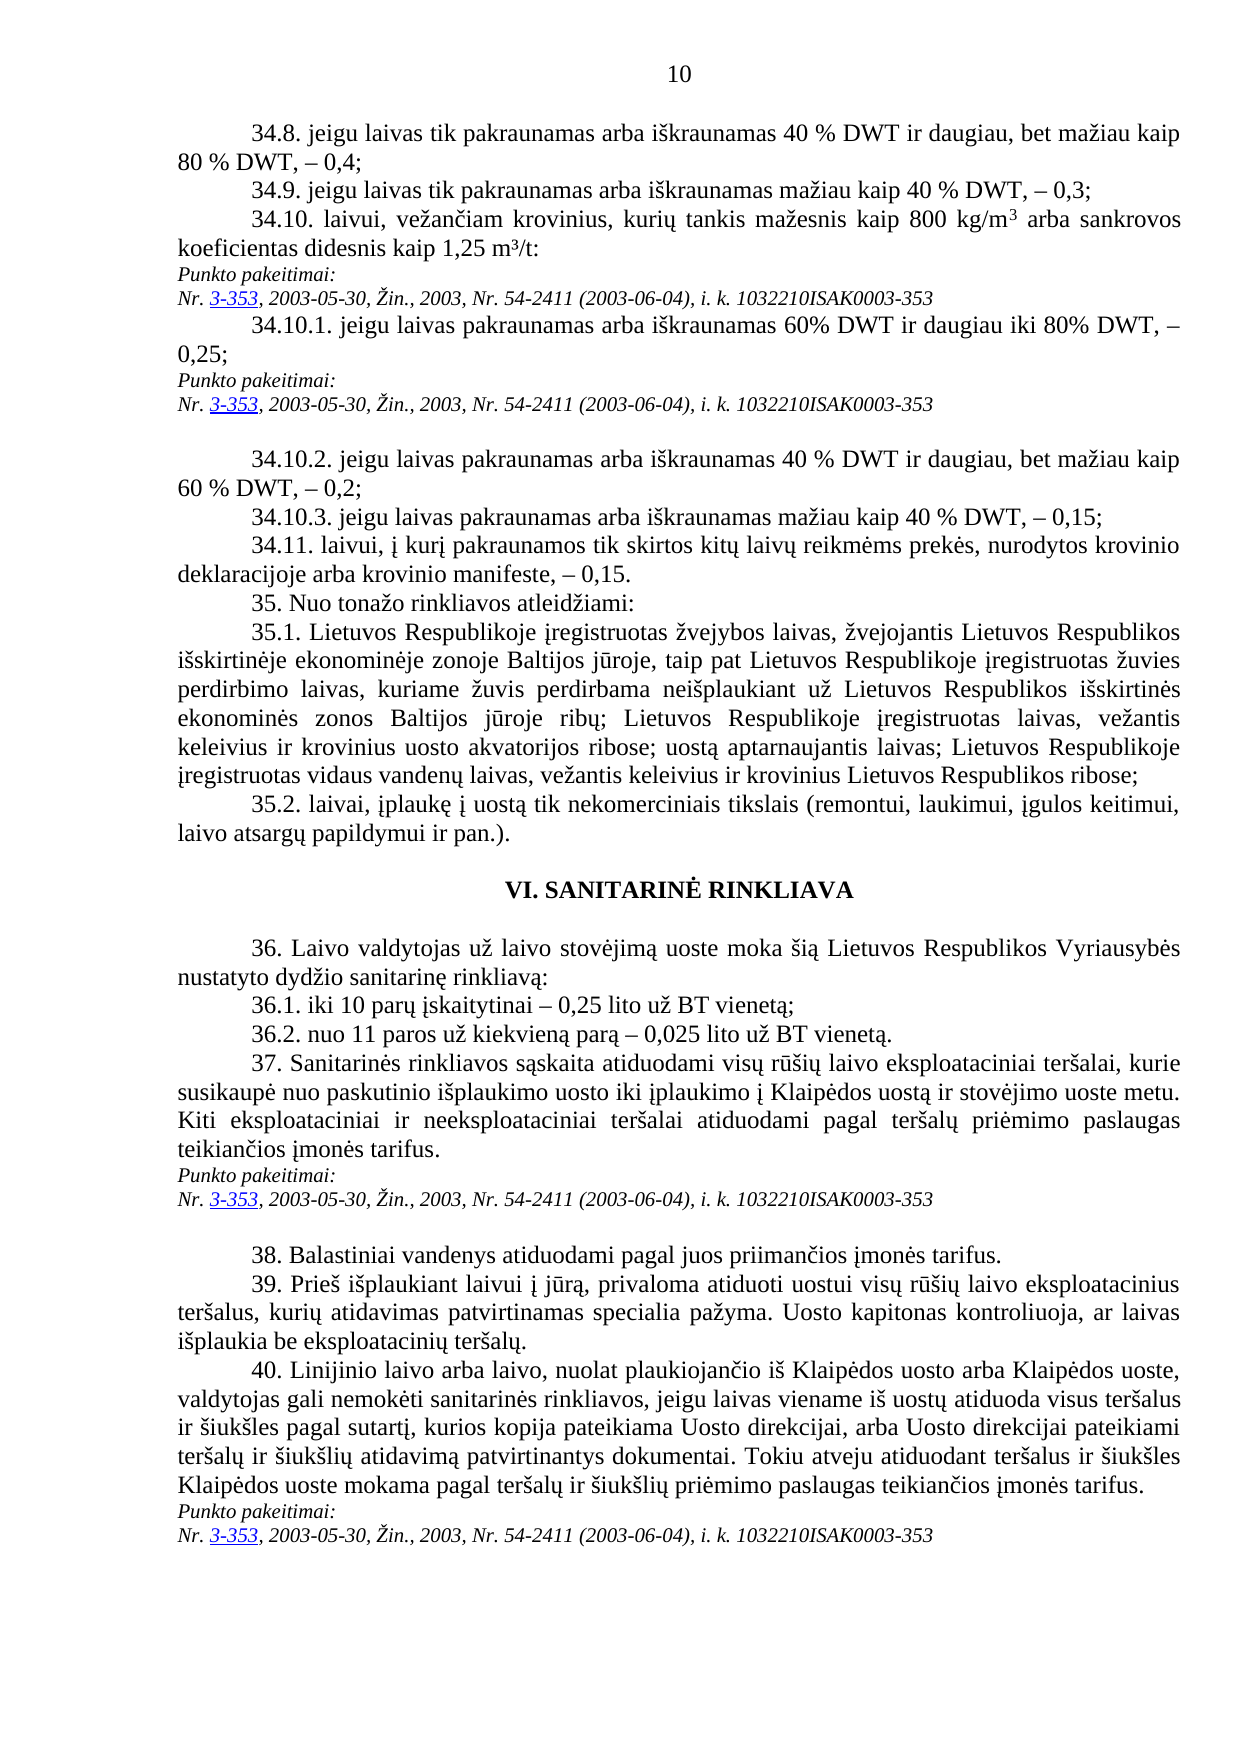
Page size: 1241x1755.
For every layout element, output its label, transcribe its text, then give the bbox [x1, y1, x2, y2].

text 34.10.1. jeigu laivas pakraunamas arba iškraunamas 60% DWT ir daugiau iki 80% DWT, – 0,25; [177, 310, 1181, 367]
text Nr. 3-353, 2003-05-30, Žin., 2003, Nr. 54-2411 (2003-06-04), i. k. 1032210ISAK0003-353 [177, 1523, 1181, 1547]
text Nr. 3-353, 2003-05-30, Žin., 2003, Nr. 54-2411 (2003-06-04), i. k. 1032210ISAK0003-353 [177, 286, 1181, 310]
text 34.11. laivui, į kurį pakraunamos tik skirtos kitų laivų reikmėms prekės, nurodytos krovinio deklaracijoje arba krovinio manifeste, – 0,15. [177, 531, 1181, 588]
text Punkto pakeitimai: [177, 367, 1181, 392]
text 34.10.3. jeigu laivas pakraunamas arba iškraunamas mažiau kaip 40 % DWT, – 0,15; [177, 502, 1181, 531]
text 37. Sanitarinės rinkliavos sąskaita atiduodami visų rūšių laivo eksploataciniai teršalai, kurie susikaupė nuo paskutinio išplaukimo uosto iki įplaukimo į Klaipėdos uostą ir stovėjimo uoste metu. Kiti eksploataciniai ir neeksploataciniai teršalai atiduodami pagal teršalų priėmimo paslaugas teikiančios įmonės tarifus. [177, 1048, 1181, 1163]
text 34.10. laivui, vežančiam krovinius, kurių tankis mažesnis kaip 800 kg/m3 arba sankrovos koeficientas didesnis kaip 1,25 m³/t: [177, 204, 1181, 262]
text VI. Sanitarinė rinkliava [177, 876, 1181, 904]
text 36. Laivo valdytojas už laivo stovėjimą uoste moka šią Lietuvos Respublikos Vyriausybės nustatyto dydžio sanitarinę rinkliavą: [177, 933, 1181, 991]
text Punkto pakeitimai: [177, 1499, 1181, 1523]
text 35.1. Lietuvos Respublikoje įregistruotas žvejybos laivas, žvejojantis Lietuvos Respublikos išskirtinėje ekonominėje zonoje Baltijos jūroje, taip pat Lietuvos Respublikoje įregistruotas žuvies perdirbimo laivas, kuriame žuvis perdirbama neišplaukiant už Lietuvos Respublikos išskirtinės ekonominės zonos Baltijos jūroje ribų; Lietuvos Respublikoje įregistruotas laivas, vežantis keleivius ir krovinius uosto akvatorijos ribose; uostą aptarnaujantis laivas; Lietuvos Respublikoje įregistruotas vidaus vandenų laivas, vežantis keleivius ir krovinius Lietuvos Respublikos ribose; [177, 617, 1181, 789]
text Nr. 3-353, 2003-05-30, Žin., 2003, Nr. 54-2411 (2003-06-04), i. k. 1032210ISAK0003-353 [177, 1187, 1181, 1211]
text 39. Prieš išplaukiant laivui į jūrą, privaloma atiduoti uostui visų rūšių laivo eksploatacinius teršalus, kurių atidavimas patvirtinamas specialia pažyma. Uosto kapitonas kontroliuoja, ar laivas išplaukia be eksploatacinių teršalų. [177, 1269, 1181, 1355]
text 35. Nuo tonažo rinkliavos atleidžiami: [177, 588, 1181, 617]
text 36.2. nuo 11 paros už kiekvieną parą – 0,025 lito už BT vienetą. [177, 1019, 1181, 1048]
text Punkto pakeitimai: [177, 262, 1181, 286]
text 34.8. jeigu laivas tik pakraunamas arba iškraunamas 40 % DWT ir daugiau, bet mažiau kaip 80 % DWT, – 0,4; [177, 118, 1181, 176]
text 35.2. laivai, įplaukę į uostą tik nekomerciniais tikslais (remontui, laukimui, įgulos keitimui, laivo atsargų papildymui ir pan.). [177, 789, 1181, 847]
text 34.10.2. jeigu laivas pakraunamas arba iškraunamas 40 % DWT ir daugiau, bet mažiau kaip 60 % DWT, – 0,2; [177, 444, 1181, 502]
text 34.9. jeigu laivas tik pakraunamas arba iškraunamas mažiau kaip 40 % DWT, – 0,3; [177, 176, 1181, 204]
text Nr. 3-353, 2003-05-30, Žin., 2003, Nr. 54-2411 (2003-06-04), i. k. 1032210ISAK0003-353 [177, 392, 1181, 416]
text Punkto pakeitimai: [177, 1163, 1181, 1187]
text 40. Linijinio laivo arba laivo, nuolat plaukiojančio iš Klaipėdos uosto arba Klaipėdos uoste, valdytojas gali nemokėti sanitarinės rinkliavos, jeigu laivas viename iš uostų atiduoda visus teršalus ir šiukšles pagal sutartį, kurios kopija pateikiama Uosto direkcijai, arba Uosto direkcijai pateikiami teršalų ir šiukšlių atidavimą patvirtinantys dokumentai. Tokiu atveju atiduodant teršalus ir šiukšles Klaipėdos uoste mokama pagal teršalų ir šiukšlių priėmimo paslaugas teikiančios įmonės tarifus. [177, 1355, 1181, 1499]
text 36.1. iki 10 parų įskaitytinai – 0,25 lito už BT vienetą; [177, 991, 1181, 1019]
text 38. Balastiniai vandenys atiduodami pagal juos priimančios įmonės tarifus. [177, 1240, 1181, 1269]
